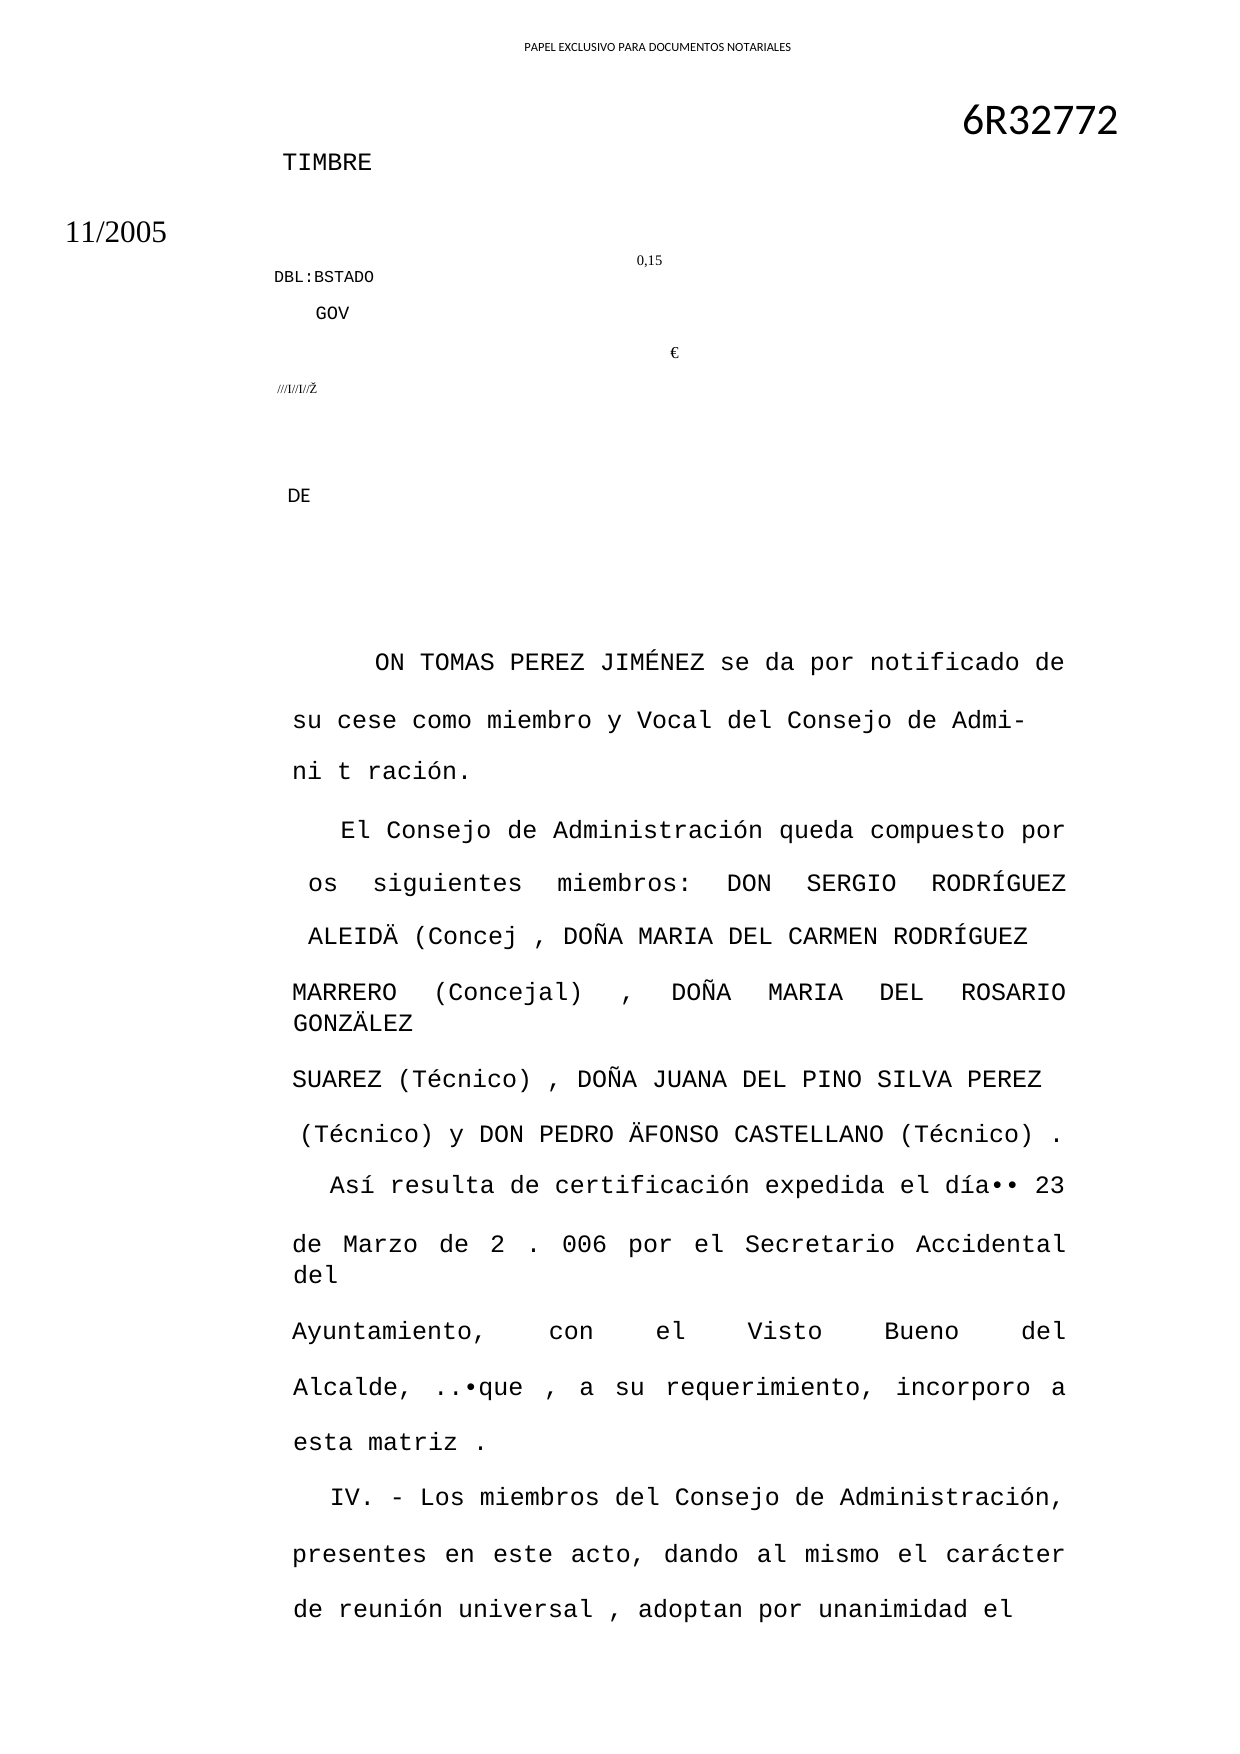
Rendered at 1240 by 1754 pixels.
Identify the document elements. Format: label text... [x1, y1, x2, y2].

text ni t ración. [292, 759, 1066, 787]
text (Técnico) y DON PEDRO ÄFONSO CASTELLANO (Técnico) . [299, 1122, 1066, 1150]
text presentes en este acto, dando al mismo el carácter de reunión universal , adoptan por unanimidad el [292, 1542, 1066, 1625]
text Así resulta de certificación expedida el día•• 23 [274, 1172, 1064, 1201]
text € [282, 343, 1066, 362]
text de Marzo de 2 . 006 por el Secretario Accidental del [292, 1232, 1066, 1291]
text DE [287, 482, 1066, 508]
text ///I//I//Ž [277, 382, 1066, 397]
text Ayuntamiento, con el Visto Bueno del Alcalde, ..•que , a su requerimiento, incorporo a esta matriz . [292, 1319, 1066, 1458]
text GOV [315, 304, 1066, 325]
text su cese como miembro y Vocal del Consejo de Admi- [292, 707, 1066, 736]
text SUAREZ (Técnico) , DOÑA JUANA DEL PINO SILVA PEREZ [292, 1066, 1066, 1095]
text IV. - Los miembros del Consejo de Administración, [274, 1484, 1064, 1513]
text ON TOMAS PEREZ JIMÉNEZ se da por notificado de [274, 649, 1064, 678]
text DBL:BSTADO [274, 268, 1066, 287]
text El Consejo de Administración queda compuesto por os siguientes miembros: DON SERGIO RODRÍGUEZ ALEIDÄ (Concej , DOÑA MARIA DEL CARMEN RODRÍGUEZ [308, 817, 1066, 952]
text MARRERO (Concejal) , DOÑA MARIA DEL ROSARIO GONZÄLEZ [292, 979, 1066, 1039]
